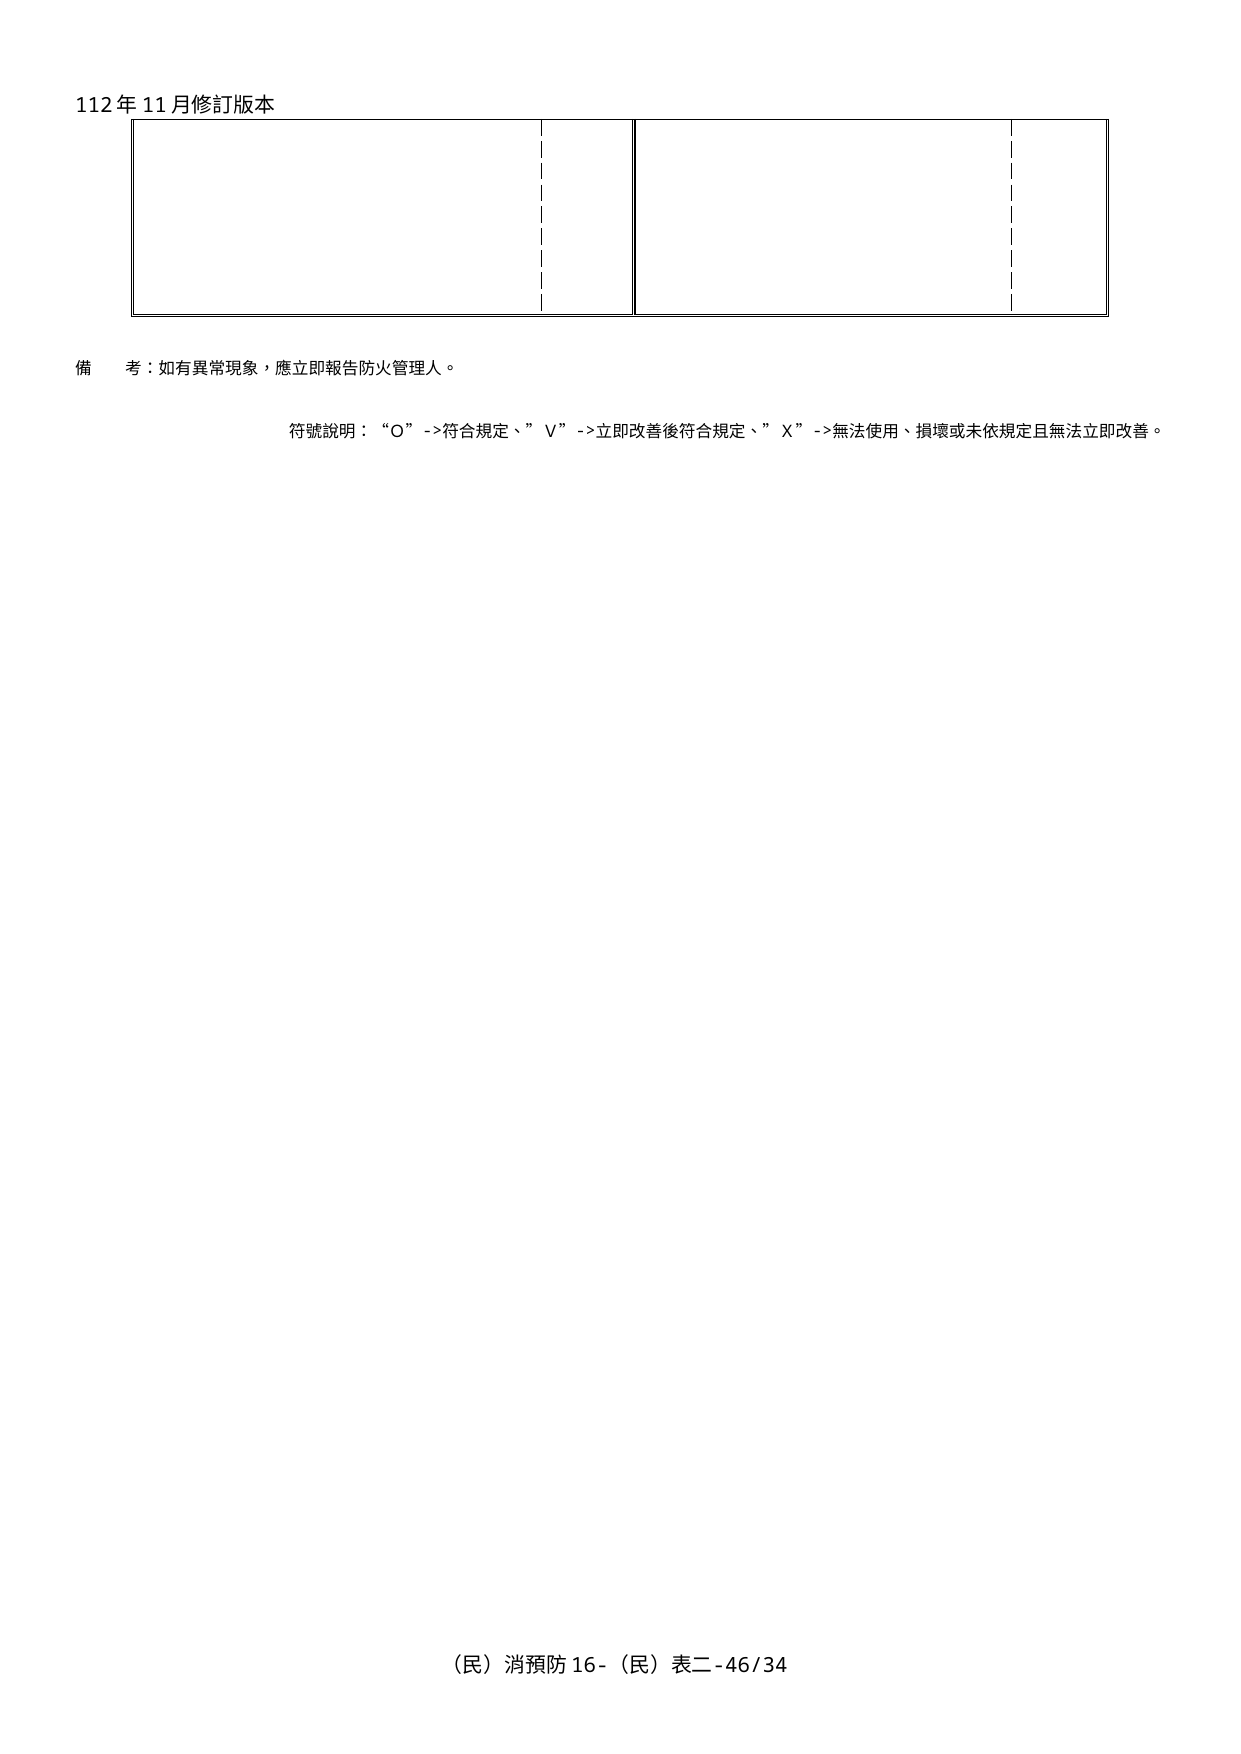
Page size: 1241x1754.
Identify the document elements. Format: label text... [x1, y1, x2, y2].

table_cell [134, 120, 542, 314]
text 符號說明：“Ｏ”->符合規定、”Ｖ”->立即改善後符合規定、”Ｘ”->無法使用、損壞或未依規定且無法立即改善。 [134, 379, 1165, 442]
text 備 考：如有異常現象，應立即報告防火管理人。 [75, 317, 1165, 379]
table_cell [1011, 120, 1106, 248]
table_cell [542, 120, 632, 248]
table_cell [636, 120, 1011, 314]
table_cell [542, 248, 632, 314]
table_cell [1011, 248, 1106, 314]
